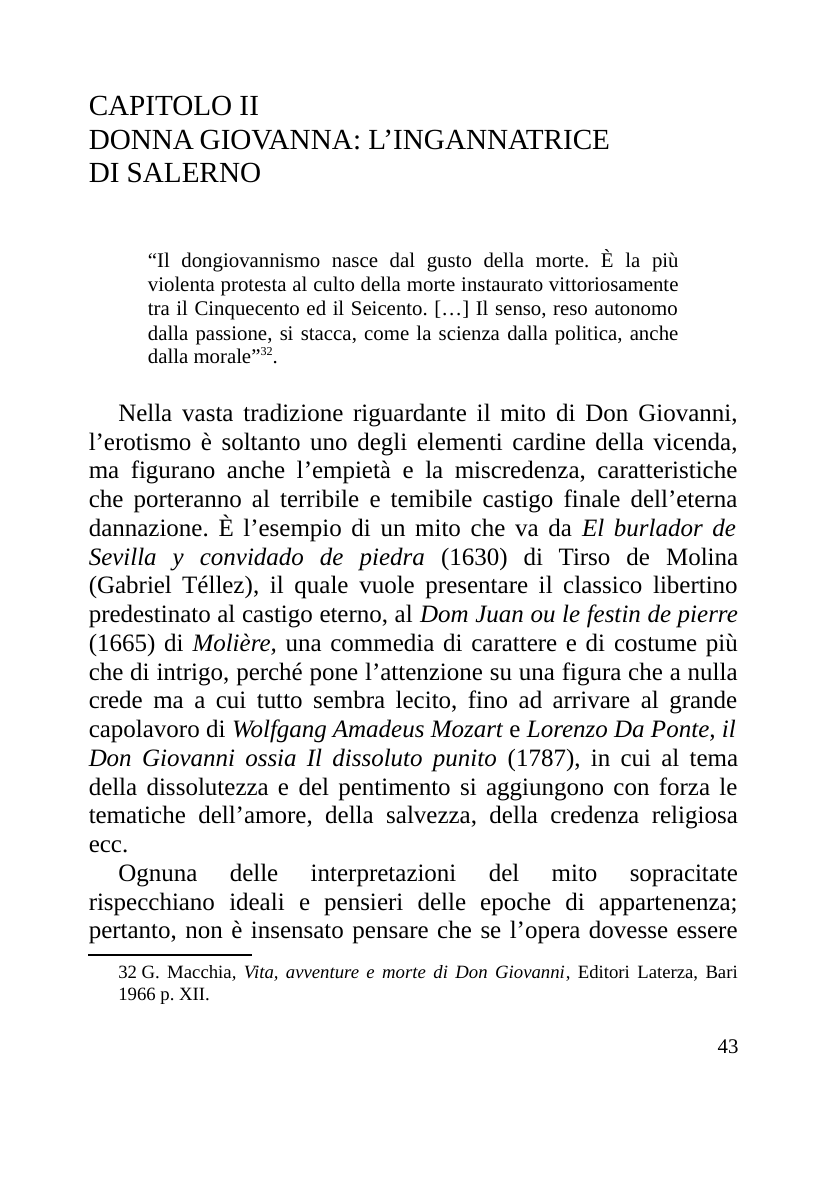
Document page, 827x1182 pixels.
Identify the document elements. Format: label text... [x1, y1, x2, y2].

subtitle CAPITOLO II DONNA GIOVANNA: L’INGANNATRICE DI SALERNO [88, 88, 738, 189]
text G. Macchia, Vita, avventure e morte di Don Giovanni, Editori Laterza, Bari 1966 p. XII. [118, 961, 738, 1004]
text “Il dongiovannismo nasce dal gusto della morte. È la più violenta protesta al culto della morte instaurato vittoriosamente tra il Cinquecento ed il Seicento. […] Il senso, reso autonomo dalla passione, si stacca, come la scienza dalla politica, anche dalla morale”. [148, 248, 679, 368]
text Ognuna delle interpretazioni del mito sopracitate rispecchiano ideali e pensieri delle epoche di appartenenza; pertanto, non è insensato pensare che se l’opera dovesse essere [88, 858, 738, 944]
text Nella vasta tradizione riguardante il mito di Don Giovanni, l’erotismo è soltanto uno degli elementi cardine della vicenda, ma figurano anche l’empietà e la miscredenza, caratteristiche che porteranno al terribile e temibile castigo finale dell’eterna dannazione. È l’esempio di un mito che va da El burlador de Sevilla y convidado de piedra (1630) di Tirso de Molina (Gabriel Téllez), il quale vuole presentare il classico libertino predestinato al castigo eterno, al Dom Juan ou le festin de pierre (1665) di Molière, una commedia di carattere e di costume più che di intrigo, perché pone l’attenzione su una figura che a nulla crede ma a cui tutto sembra lecito, fino ad arrivare al grande capolavoro di Wolfgang Amadeus Mozart e Lorenzo Da Ponte, il Don Giovanni ossia Il dissoluto punito (1787), in cui al tema della dissolutezza e del pentimento si aggiungono con forza le tematiche dell’amore, della salvezza, della credenza religiosa ecc. [88, 398, 738, 858]
